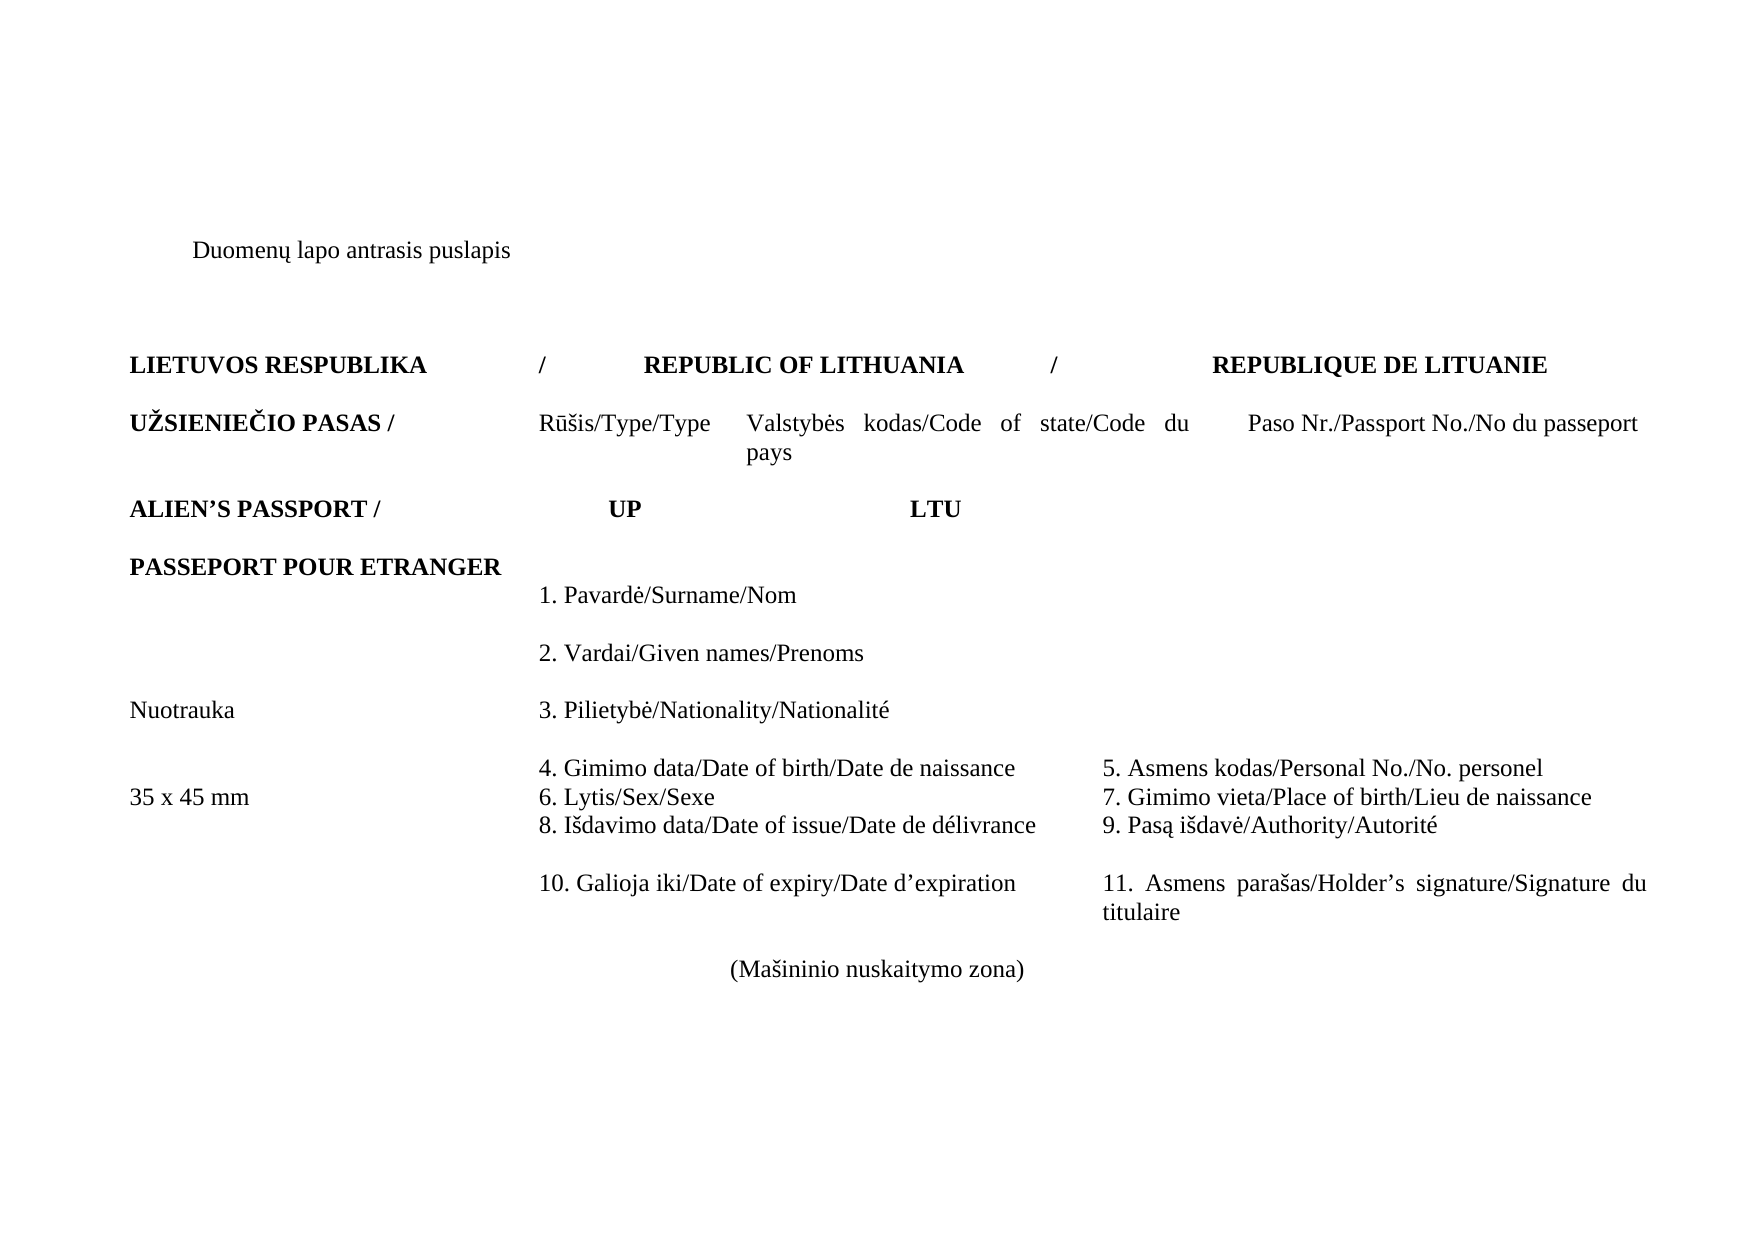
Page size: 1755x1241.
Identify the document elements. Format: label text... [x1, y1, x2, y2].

table_cell [1106, 494, 1201, 523]
table_cell [1091, 638, 1658, 695]
table_cell [632, 523, 735, 552]
table_cell 11. Asmens parašas/Holder’s signature/Signature du titulaire [1091, 868, 1658, 925]
table_cell [527, 552, 632, 580]
table_cell [527, 523, 632, 552]
table_cell Paso Nr./Passport No./No du passeport [1236, 408, 1654, 465]
table_cell [118, 523, 527, 552]
table_cell [118, 868, 527, 925]
table_cell [1201, 523, 1654, 552]
table_header REPUBLIC OF LITHUANIA [632, 350, 1039, 379]
table_cell [1654, 523, 1658, 552]
table_cell [1654, 465, 1658, 494]
table_cell ALIEN’S PASSPORT / [118, 494, 527, 523]
table_cell LTU [899, 494, 1106, 523]
table_cell UP [597, 494, 735, 523]
table_cell Rūšis/Type/Type [527, 408, 735, 465]
table_cell 8. Išdavimo data/Date of issue/Date de délivrance [527, 810, 1091, 868]
table_cell [118, 465, 527, 494]
table_cell [118, 638, 527, 695]
table_cell [735, 523, 1039, 552]
table_cell 3. Pilietybė/Nationality/Nationalité [527, 695, 1091, 753]
table_header [1654, 350, 1658, 379]
table_header / [527, 350, 632, 379]
table_cell [735, 494, 899, 523]
table_cell [1091, 580, 1658, 638]
table_cell [527, 465, 735, 494]
table_cell [1039, 552, 1201, 580]
table_cell [118, 753, 527, 782]
table_cell [632, 552, 1039, 580]
table_cell [1201, 494, 1654, 523]
text Duomenų lapo antrasis puslapis [118, 235, 1636, 264]
table_cell [118, 810, 527, 868]
table_header / [1039, 350, 1201, 379]
table_cell 9. Pasą išdavė/Authority/Autorité [1091, 810, 1658, 868]
text (Mašininio nuskaitymo zona) [118, 954, 1636, 983]
table_cell [118, 580, 527, 638]
table_cell 2. Vardai/Given names/Prenoms [527, 638, 1091, 695]
table_cell [1091, 695, 1658, 753]
table_cell [118, 379, 527, 408]
table_header LIETUVOS RESPUBLIKA [118, 350, 527, 379]
table_cell UŽSIENIEČIO PASAS / [118, 408, 527, 465]
table_cell 7. Gimimo vieta/Place of birth/Lieu de naissance [1091, 782, 1658, 810]
table_header REPUBLIQUE DE LITUANIE [1201, 350, 1654, 379]
table_cell [1039, 379, 1201, 408]
table_cell [735, 465, 1201, 494]
table_cell [1201, 552, 1654, 580]
table_cell [527, 494, 597, 523]
table_cell Nuotrauka [118, 695, 527, 753]
table_cell [735, 379, 1039, 408]
table_cell 4. Gimimo data/Date of birth/Date de naissance [527, 753, 1091, 782]
table_cell [1654, 408, 1658, 465]
table_cell [1654, 379, 1658, 408]
table_cell [1201, 408, 1236, 465]
table_cell [527, 379, 632, 408]
table_cell Valstybės kodas/Code of state/Code du pays [735, 408, 1201, 465]
table_cell [1654, 494, 1658, 523]
table_cell 5. Asmens kodas/Personal No./No. personel [1091, 753, 1658, 782]
table_cell [1106, 523, 1201, 552]
table_cell 10. Galioja iki/Date of expiry/Date d’expiration [527, 868, 1091, 925]
table_cell [632, 379, 735, 408]
table_cell 6. Lytis/Sex/Sexe [527, 782, 1091, 810]
table_cell 35 x 45 mm [118, 782, 527, 810]
table_cell PASSEPORT POUR ETRANGER [118, 552, 527, 580]
table_cell [1039, 523, 1106, 552]
table_cell [1654, 552, 1658, 580]
table_cell [1201, 379, 1654, 408]
table_cell [1201, 465, 1236, 494]
table_cell 1. Pavardė/Surname/Nom [527, 580, 1091, 638]
table_cell [1236, 465, 1654, 494]
